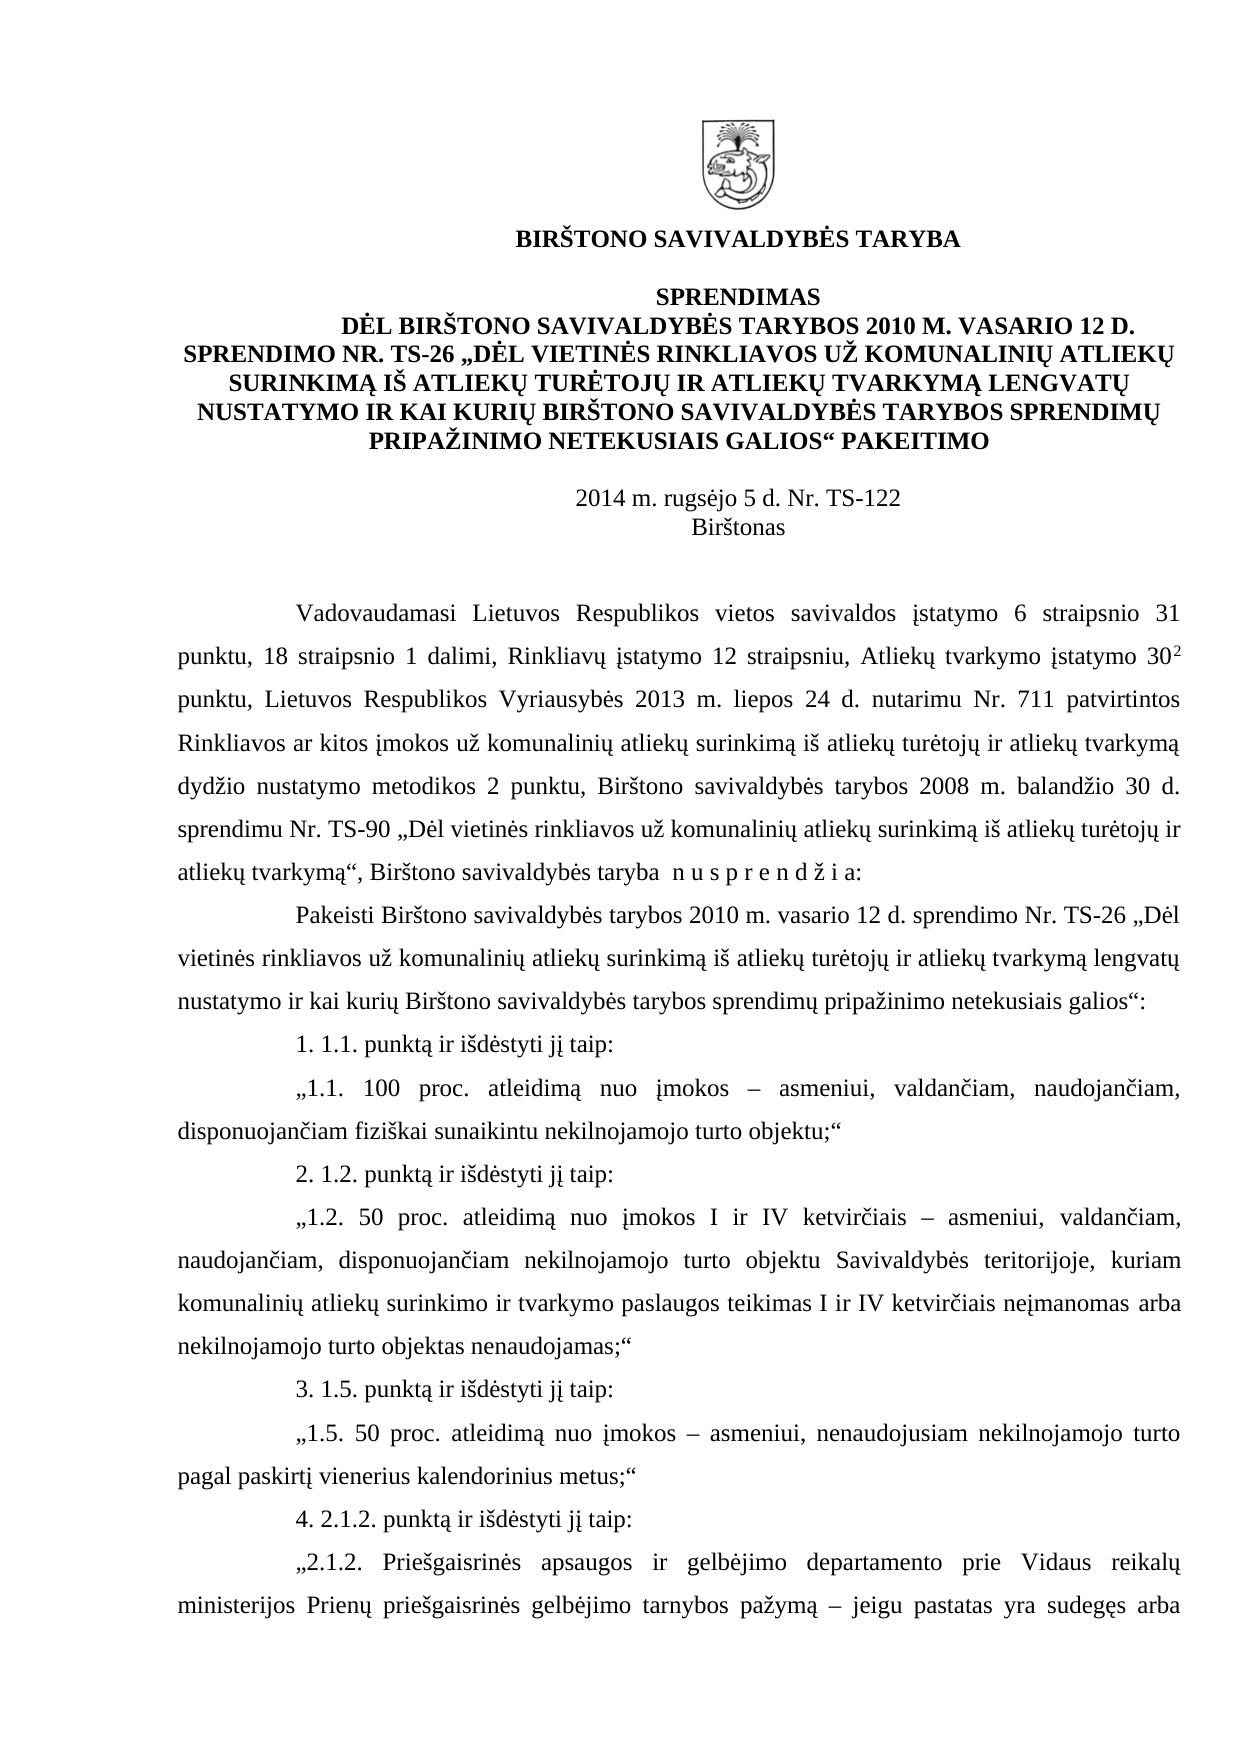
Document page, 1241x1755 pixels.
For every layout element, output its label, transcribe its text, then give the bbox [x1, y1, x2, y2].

text 4. 2.1.2. punktą ir išdėstyti jį taip: [220, 1504, 1181, 1533]
text 1. 1.1. punktą ir išdėstyti jį taip: [177, 1029, 1181, 1058]
text „1.5. 50 proc. atleidimą nuo įmokos – asmeniui, nenaudojusiam nekilnojamojo turto pagal paskirtį vienerius kalendorinius metus;“ [177, 1418, 1181, 1489]
text 3. 1.5. punktą ir išdėstyti jį taip: [177, 1374, 1181, 1403]
text „2.1.2. Priešgaisrinės apsaugos ir gelbėjimo departamento prie Vidaus reikalų ministerijos Prienų priešgaisrinės gelbėjimo tarnybos pažymą – jeigu pastatas yra sudegęs arba [177, 1547, 1181, 1619]
text „1.1. 100 proc. atleidimą nuo įmokos – asmeniui, valdančiam, naudojančiam, disponuojančiam fiziškai sunaikintu nekilnojamojo turto objektu;“ [177, 1073, 1181, 1144]
text SPRENDIMAS [177, 282, 1181, 311]
text 2014 m. rugsėjo 5 d. Nr. TS-122 [177, 483, 1181, 512]
text Birštonas [177, 512, 1181, 541]
text BIRŠTONO SAVIVALDYBĖS TARYBA [177, 224, 1181, 253]
text Vadovaudamasi Lietuvos Respublikos vietos savivaldos įstatymo 6 straipsnio 31 punktu, 18 straipsnio 1 dalimi, Rinkliavų įstatymo 12 straipsniu, Atliekų tvarkymo įstatymo 302 punktu, Lietuvos Respublikos Vyriausybės 2013 m. liepos 24 d. nutarimu Nr. 711 patvirtintos Rinkliavos ar kitos įmokos už komunalinių atliekų surinkimą iš atliekų turėtojų ir atliekų tvarkymą dydžio nustatymo metodikos 2 punktu, Birštono savivaldybės tarybos 2008 m. balandžio 30 d. sprendimu Nr. TS-90 „Dėl vietinės rinkliavos už komunalinių atliekų surinkimą iš atliekų turėtojų ir atliekų tvarkymą“, Birštono savivaldybės taryba n u s p r e n d ž i a: [177, 598, 1181, 886]
text DĖL BIRŠTONO SAVIVALDYBĖS TARYBOS 2010 M. VASARIO 12 D. SPRENDIMO NR. TS-26 „DĖL VIETINĖS RINKLIAVOS UŽ KOMUNALINIŲ ATLIEKŲ SURINKIMĄ IŠ ATLIEKŲ TURĖTOJŲ IR ATLIEKŲ TVARKYMĄ LENGVATŲ NUSTATYMO IR KAI KURIŲ BIRŠTONO SAVIVALDYBĖS TARYBOS SPRENDIMŲ PRIPAŽINIMO NETEKUSIAIS GALIOS“ PAKEITIMO [177, 311, 1181, 454]
text „1.2. 50 proc. atleidimą nuo įmokos I ir IV ketvirčiais – asmeniui, valdančiam, naudojančiam, disponuojančiam nekilnojamojo turto objektu Savivaldybės teritorijoje, kuriam komunalinių atliekų surinkimo ir tvarkymo paslaugos teikimas I ir IV ketvirčiais neįmanomas arba nekilnojamojo turto objektas nenaudojamas;“ [177, 1202, 1181, 1360]
text 2. 1.2. punktą ir išdėstyti jį taip: [177, 1159, 1181, 1188]
text Pakeisti Birštono savivaldybės tarybos 2010 m. vasario 12 d. sprendimo Nr. TS-26 „Dėl vietinės rinkliavos už komunalinių atliekų surinkimą iš atliekų turėtojų ir atliekų tvarkymą lengvatų nustatymo ir kai kurių Birštono savivaldybės tarybos sprendimų pripažinimo netekusiais galios“: [177, 900, 1181, 1015]
